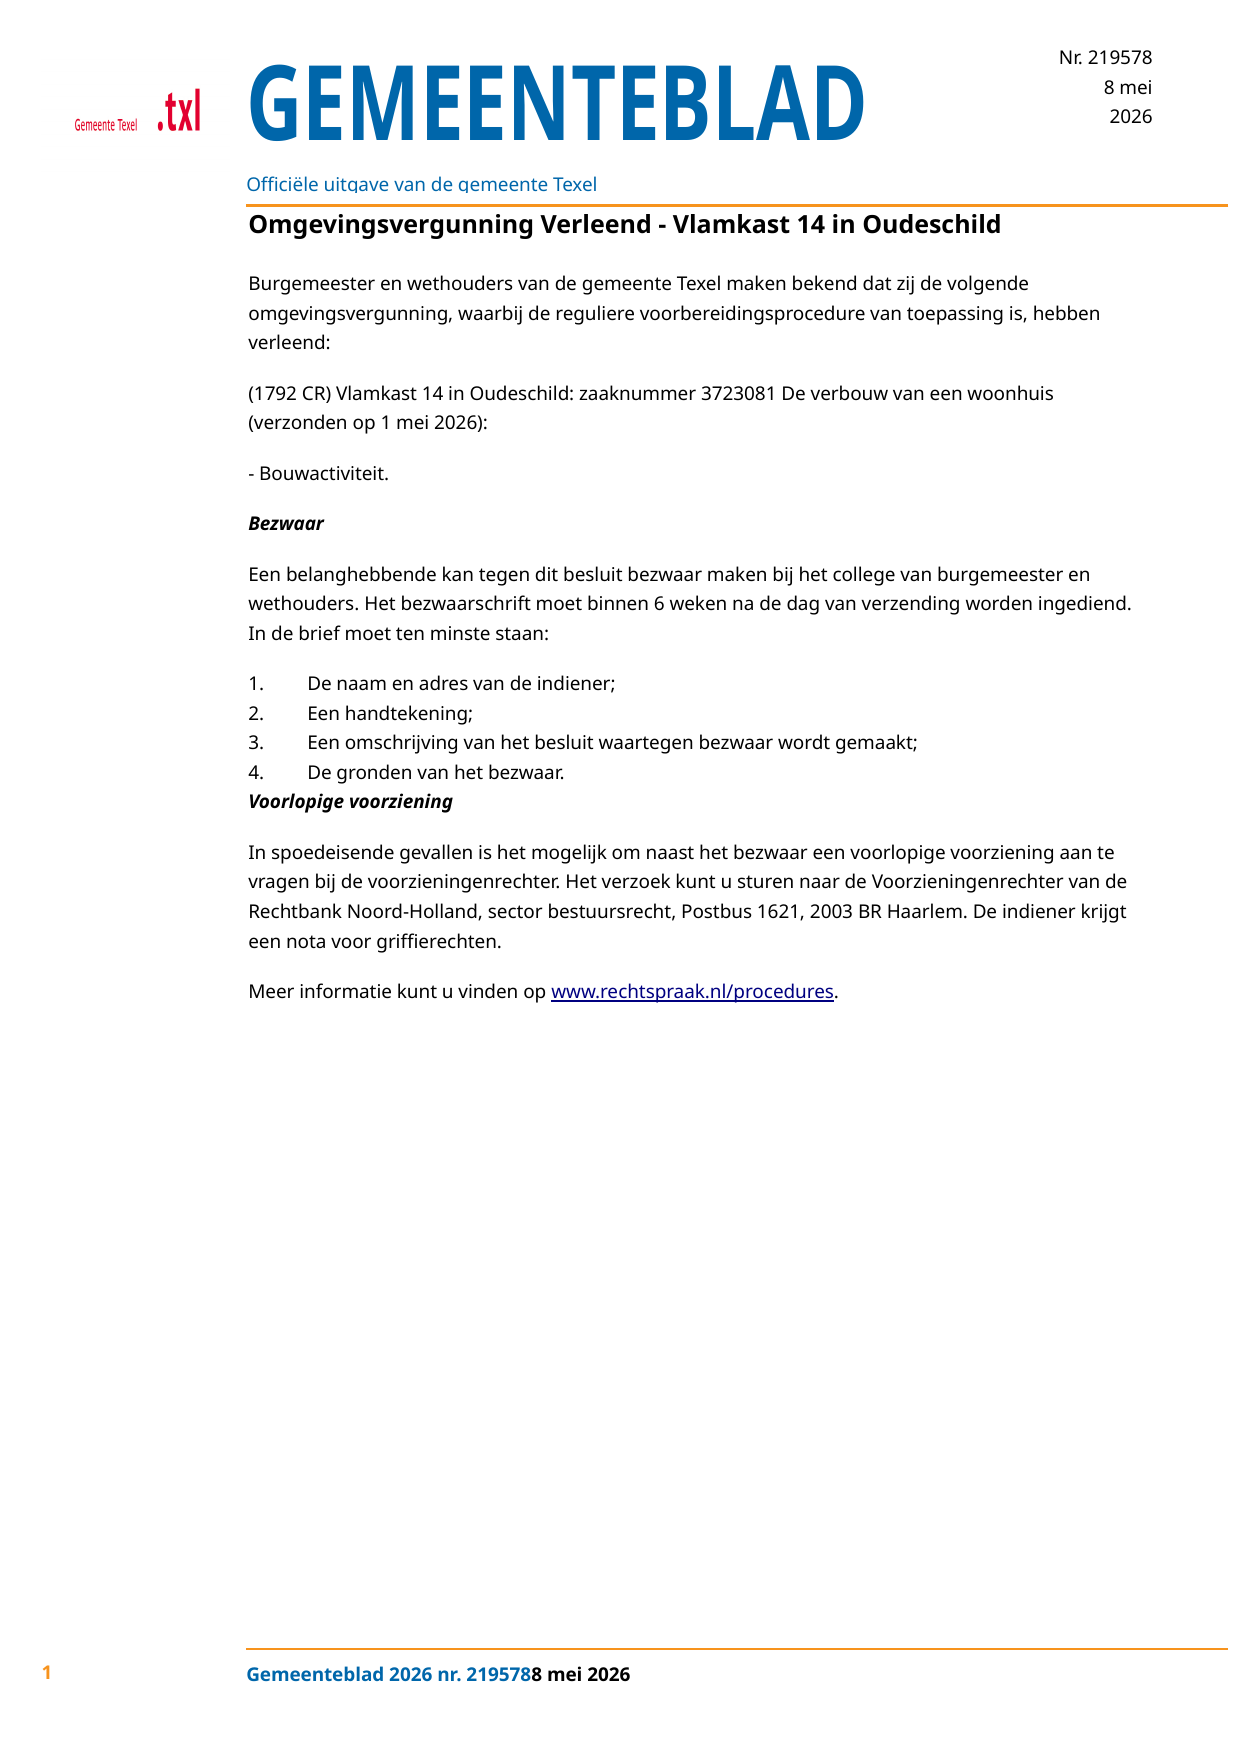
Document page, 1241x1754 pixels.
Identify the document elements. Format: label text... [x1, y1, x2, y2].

text Omgevingsvergunning Verleend - Vlamkast 14 in Oudeschild [248, 207, 1152, 241]
picture [41, 47, 231, 172]
list De gronden van het bezwaar. [248, 759, 1152, 785]
list Een handtekening; [248, 700, 1152, 726]
text Burgemeester en wethouders van de gemeente Texel maken bekend dat zij de volgende omgevingsvergunning, waarbij de reguliere voorbereidingsprocedure van toepassing is, hebben verleend: [248, 270, 1152, 355]
text (1792 CR) Vlamkast 14 in Oudeschild: zaaknummer 3723081 De verbouw van een woonhuis (verzonden op 1 mei 2026): [248, 380, 1152, 435]
text Voorlopige voorziening [248, 789, 1152, 814]
text Bezwaar [248, 510, 1152, 536]
text Meer informatie kunt u vinden op www.rechtspraak.nl/procedures. [248, 978, 1152, 1004]
text In spoedeisende gevallen is het mogelijk om naast het bezwaar een voorlopige voorziening aan te vragen bij de voorzieningenrechter. Het verzoek kunt u sturen naar de Voorzieningenrechter van de Rechtbank Noord-Holland, sector bestuursrecht, Postbus 1621, 2003 BR Haarlem. De indiener krijgt een nota voor griffierechten. [248, 839, 1152, 953]
text Een belanghebbende kan tegen dit besluit bezwaar maken bij het college van burgemeester en wethouders. Het bezwaarschrift moet binnen 6 weken na de dag van verzending worden ingediend. In de brief moet ten minste staan: [248, 561, 1152, 646]
list Een omschrijving van het besluit waartegen bezwaar wordt gemaakt; [248, 729, 1152, 755]
text - Bouwactiviteit. [248, 460, 1152, 486]
list De naam en adres van de indiener; [248, 670, 1152, 696]
